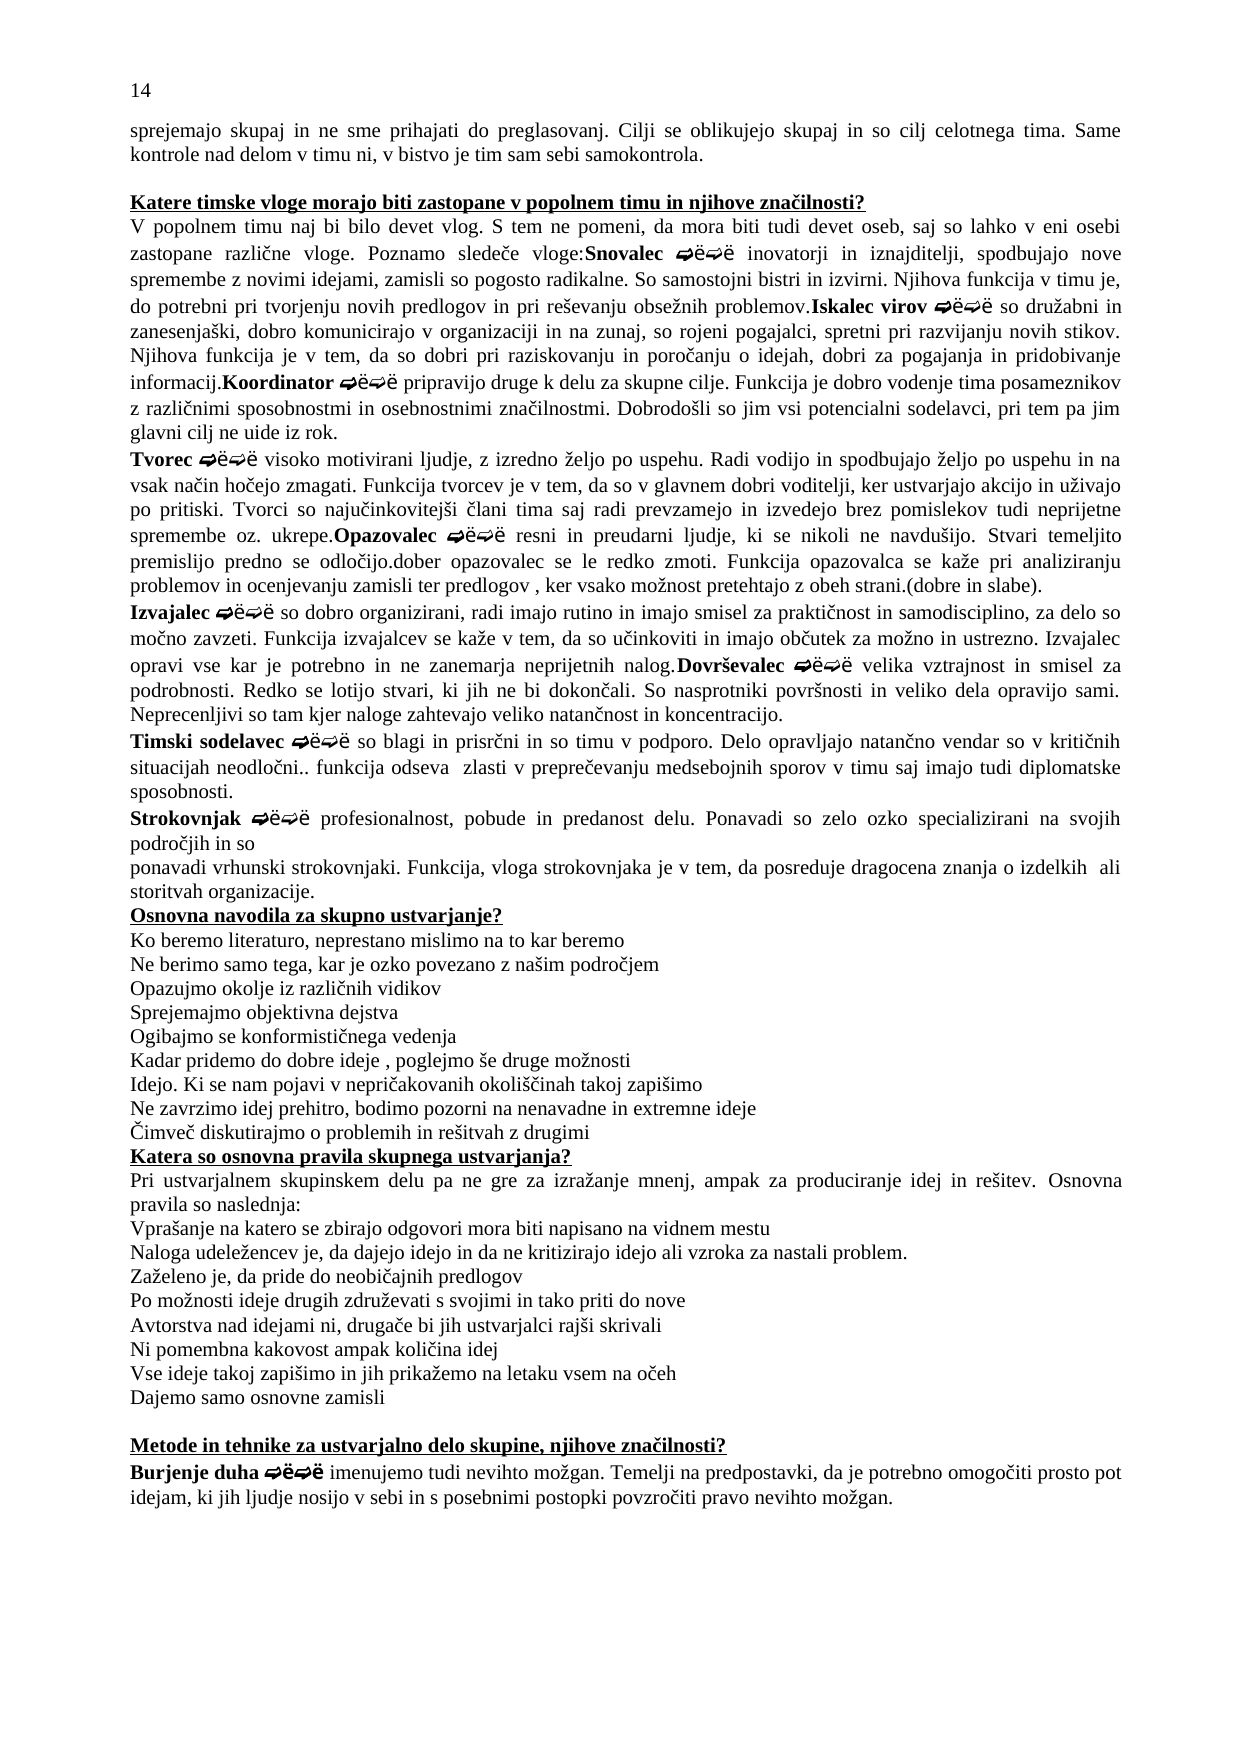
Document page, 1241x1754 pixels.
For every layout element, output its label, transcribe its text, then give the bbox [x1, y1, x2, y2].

text Metode in tehnike za ustvarjalno delo skupine, njihove značilnosti? [130, 1433, 1122, 1457]
text Ne berimo samo tega, kar je ozko povezano z našim področjem [130, 952, 1122, 976]
text Dajemo samo osnovne zamisli [130, 1385, 1122, 1409]
text Zaželeno je, da pride do neobičajnih predlogov [130, 1264, 1122, 1288]
text V popolnem timu naj bi bilo devet vlog. S tem ne pomeni, da mora biti tudi devet oseb, saj so lahko v eni osebi zastopane različne vloge. Poznamo sledeče vloge:Snovalec ëëëë inovatorji in iznajditelji, spodbujajo nove spremembe z novimi idejami, zamisli so pogosto radikalne. So samostojni bistri in izvirni. Njihova funkcija v timu je, do potrebni pri tvorjenju novih predlogov in pri reševanju obsežnih problemov.Iskalec virov ëëëë so družabni in zanesenjaški, dobro komunicirajo v organizaciji in na zunaj, so rojeni pogajalci, spretni pri razvijanju novih stikov. Njihova funkcija je v tem, da so dobri pri raziskovanju in poročanju o idejah, dobri za pogajanja in pridobivanje informacij.Koordinator ëëëë pripravijo druge k delu za skupne cilje. Funkcija je dobro vodenje tima posameznikov z različnimi sposobnostmi in osebnostnimi značilnostmi. Dobrodošli so jim vsi potencialni sodelavci, pri tem pa jim glavni cilj ne uide iz rok. [130, 214, 1122, 444]
text Kadar pridemo do dobre ideje , poglejmo še druge možnosti [130, 1048, 1122, 1072]
text Ko beremo literaturo, neprestano mislimo na to kar beremo [130, 927, 1122, 952]
text Avtorstva nad idejami ni, drugače bi jih ustvarjalci rajši skrivali [130, 1312, 1122, 1337]
text Čimveč diskutirajmo o problemih in rešitvah z drugimi [130, 1120, 1122, 1144]
text Timski sodelavec ëëëë so blagi in prisrčni in so timu v podporo. Delo opravljajo natančno vendar so v kritičnih situacijah neodločni.. funkcija odseva zlasti v preprečevanju medsebojnih sporov v timu saj imajo tudi diplomatske sposobnosti. [130, 726, 1122, 803]
text Katere timske vloge morajo biti zastopane v popolnem timu in njihove značilnosti? [130, 190, 1122, 214]
text Burjenje duha ëëëë imenujemo tudi nevihto možgan. Temelji na predpostavki, da je potrebno omogočiti prosto pot idejam, ki jih ljudje nosijo v sebi in s posebnimi postopki povzročiti pravo nevihto možgan. [130, 1457, 1122, 1509]
text Ni pomembna kakovost ampak količina idej [130, 1337, 1122, 1361]
text sprejemajo skupaj in ne sme prihajati do preglasovanj. Cilji se oblikujejo skupaj in so cilj celotnega tima. Same kontrole nad delom v timu ni, v bistvo je tim sam sebi samokontrola. [130, 118, 1122, 166]
text Sprejemajmo objektivna dejstva [130, 1000, 1122, 1024]
text Strokovnjak ëëëë profesionalnost, pobude in predanost delu. Ponavadi so zelo ozko specializirani na svojih področjih in so [130, 803, 1122, 855]
text Tvorec ëëëë visoko motivirani ljudje, z izredno željo po uspehu. Radi vodijo in spodbujajo željo po uspehu in na vsak način hočejo zmagati. Funkcija tvorcev je v tem, da so v glavnem dobri voditelji, ker ustvarjajo akcijo in uživajo po pritiski. Tvorci so najučinkovitejši člani tima saj radi prevzamejo in izvedejo brez pomislekov tudi neprijetne spremembe oz. ukrepe.Opazovalec ëëëë resni in preudarni ljudje, ki se nikoli ne navdušijo. Stvari temeljito premislijo predno se odločijo.dober opazovalec se le redko zmoti. Funkcija opazovalca se kaže pri analiziranju problemov in ocenjevanju zamisli ter predlogov , ker vsako možnost pretehtajo z obeh strani.(dobre in slabe). [130, 444, 1122, 597]
text Vse ideje takoj zapišimo in jih prikažemo na letaku vsem na očeh [130, 1361, 1122, 1385]
text Izvajalec ëëëë so dobro organizirani, radi imajo rutino in imajo smisel za praktičnost in samodisciplino, za delo so močno zavzeti. Funkcija izvajalcev se kaže v tem, da so učinkoviti in imajo občutek za možno in ustrezno. Izvajalec opravi vse kar je potrebno in ne zanemarja neprijetnih nalog.Dovrševalec ëëëë velika vztrajnost in smisel za podrobnosti. Redko se lotijo stvari, ki jih ne bi dokončali. So nasprotniki površnosti in veliko dela opravijo sami. Neprecenljivi so tam kjer naloge zahtevajo veliko natančnost in koncentracijo. [130, 597, 1122, 726]
text Osnovna navodila za skupno ustvarjanje? [130, 903, 1122, 927]
text Naloga udeležencev je, da dajejo idejo in da ne kritizirajo idejo ali vzroka za nastali problem. [130, 1240, 1122, 1264]
text Po možnosti ideje drugih združevati s svojimi in tako priti do nove [130, 1288, 1122, 1312]
text Ogibajmo se konformističnega vedenja [130, 1024, 1122, 1048]
text Pri ustvarjalnem skupinskem delu pa ne gre za izražanje mnenj, ampak za produciranje idej in rešitev. Osnovna pravila so naslednja: [130, 1168, 1122, 1216]
text ponavadi vrhunski strokovnjaki. Funkcija, vloga strokovnjaka je v tem, da posreduje dragocena znanja o izdelkih ali storitvah organizacije. [130, 855, 1122, 903]
text Opazujmo okolje iz različnih vidikov [130, 976, 1122, 1000]
text Ne zavrzimo idej prehitro, bodimo pozorni na nenavadne in extremne ideje [130, 1096, 1122, 1120]
text Katera so osnovna pravila skupnega ustvarjanja? [130, 1144, 1122, 1168]
text Vprašanje na katero se zbirajo odgovori mora biti napisano na vidnem mestu [130, 1216, 1122, 1240]
text Idejo. Ki se nam pojavi v nepričakovanih okoliščinah takoj zapišimo [130, 1072, 1122, 1096]
